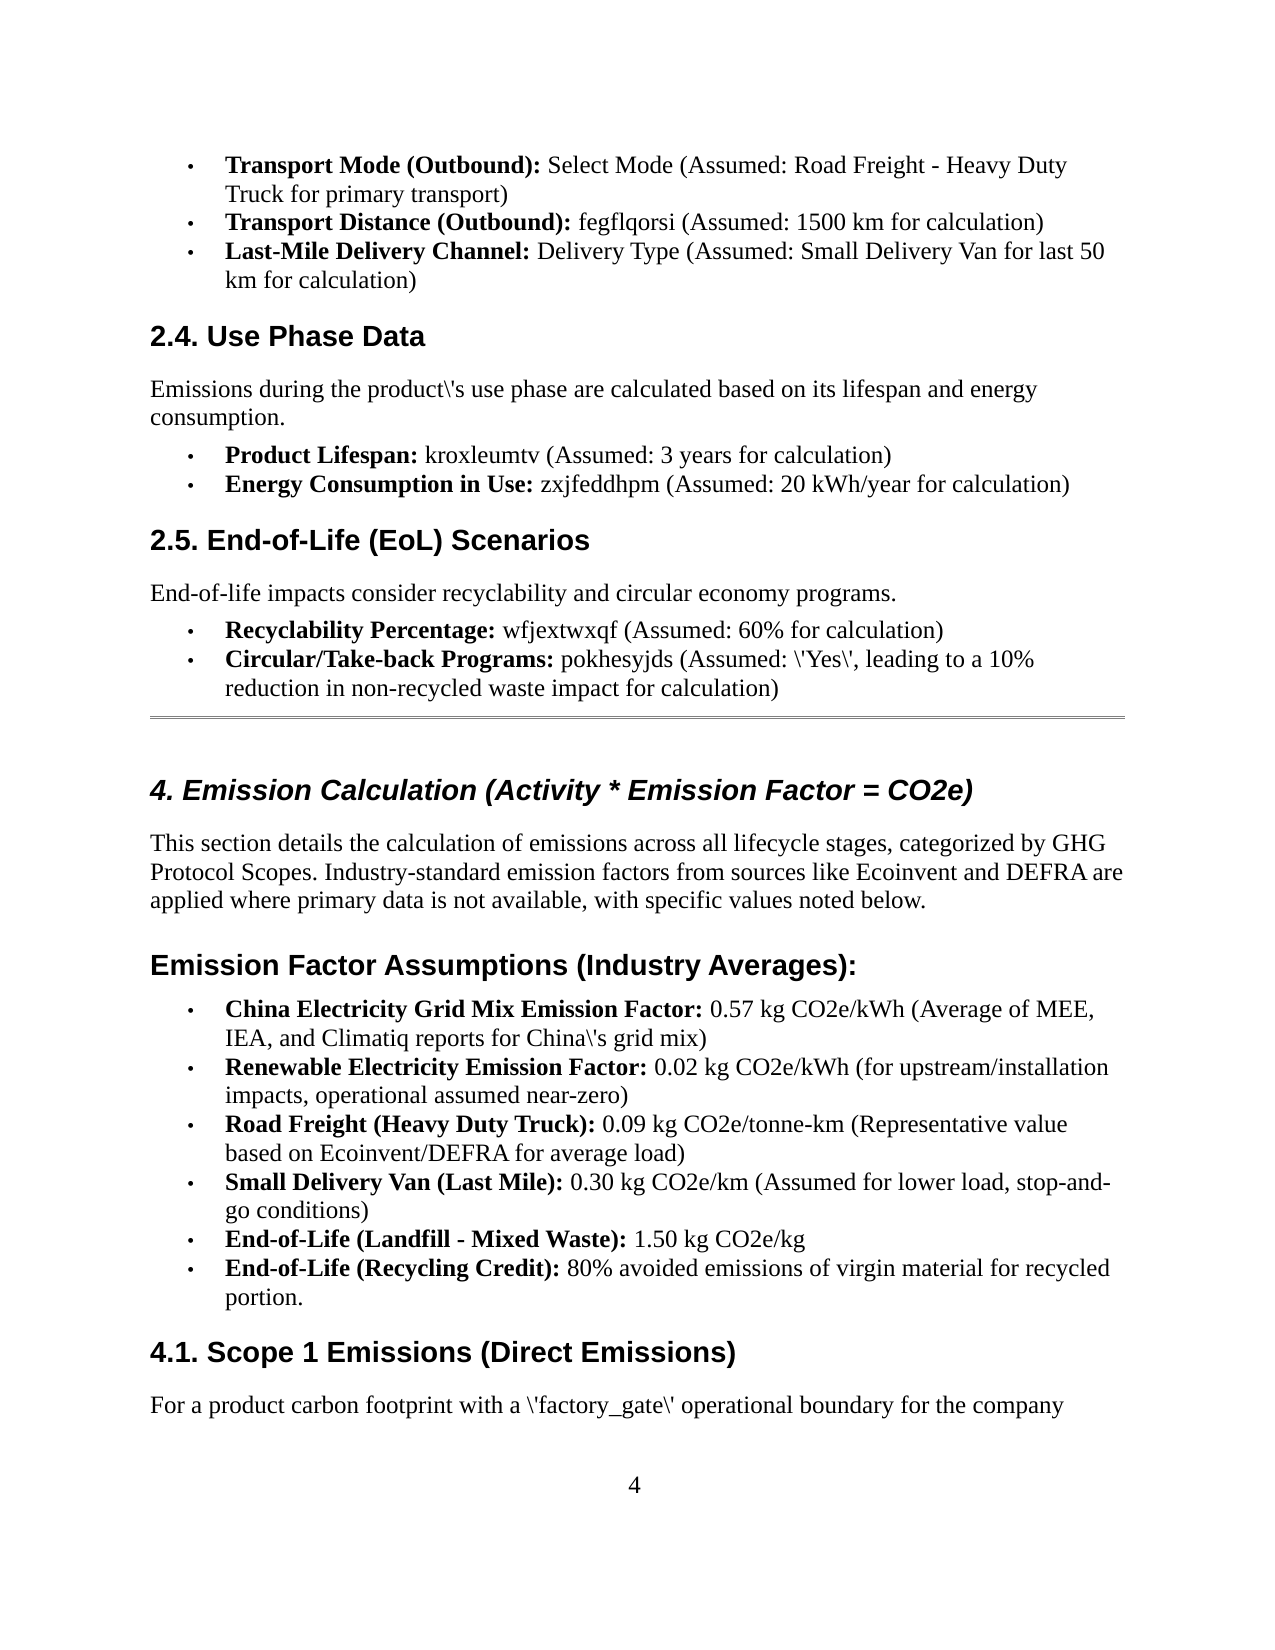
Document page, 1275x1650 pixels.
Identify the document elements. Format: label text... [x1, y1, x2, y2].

list Transport Mode (Outbound): Select Mode (Assumed: Road Freight - Heavy Duty Truck for primary transport) [187, 150, 1125, 207]
list Road Freight (Heavy Duty Truck): 0.09 kg CO2e/tonne-km (Representative value based on Ecoinvent/DEFRA for average load) [187, 1109, 1125, 1167]
subtitle 2.4. Use Phase Data [150, 319, 1125, 352]
list End-of-Life (Landfill - Mixed Waste): 1.50 kg CO2e/kg [187, 1224, 1125, 1253]
list Circular/Take-back Programs: pokhesyjds (Assumed: \'Yes\', leading to a 10% reduction in non-recycled waste impact for calculation) [187, 644, 1125, 702]
list China Electricity Grid Mix Emission Factor: 0.57 kg CO2e/kWh (Average of MEE, IEA, and Climatiq reports for China\'s grid mix) [187, 994, 1125, 1052]
subtitle Emission Factor Assumptions (Industry Averages): [150, 948, 1125, 982]
subtitle 2.5. End-of-Life (EoL) Scenarios [150, 523, 1125, 556]
list Transport Distance (Outbound): fegflqorsi (Assumed: 1500 km for calculation) [187, 207, 1125, 236]
text This section details the calculation of emissions across all lifecycle stages, categorized by GHG Protocol Scopes. Industry-standard emission factors from sources like Ecoinvent and DEFRA are applied where primary data is not available, with specific values noted below. [150, 828, 1125, 914]
subtitle 4. Emission Calculation (Activity * Emission Factor = CO2e) [150, 773, 1125, 806]
text Emissions during the product\'s use phase are calculated based on its lifespan and energy consumption. [150, 374, 1125, 431]
list Small Delivery Van (Last Mile): 0.30 kg CO2e/km (Assumed for lower load, stop-and-go conditions) [187, 1167, 1125, 1224]
list Product Lifespan: kroxleumtv (Assumed: 3 years for calculation) [187, 440, 1125, 469]
text For a product carbon footprint with a \'factory_gate\' operational boundary for the company [150, 1390, 1125, 1419]
list Recyclability Percentage: wfjextwxqf (Assumed: 60% for calculation) [187, 615, 1125, 644]
list End-of-Life (Recycling Credit): 80% avoided emissions of virgin material for recycled portion. [187, 1253, 1125, 1310]
list Energy Consumption in Use: zxjfeddhpm (Assumed: 20 kWh/year for calculation) [187, 469, 1125, 498]
list Last-Mile Delivery Channel: Delivery Type (Assumed: Small Delivery Van for last 50 km for calculation) [187, 236, 1125, 294]
subtitle 4.1. Scope 1 Emissions (Direct Emissions) [150, 1335, 1125, 1369]
list Renewable Electricity Emission Factor: 0.02 kg CO2e/kWh (for upstream/installation impacts, operational assumed near-zero) [187, 1052, 1125, 1109]
text End-of-life impacts consider recyclability and circular economy programs. [150, 578, 1125, 606]
